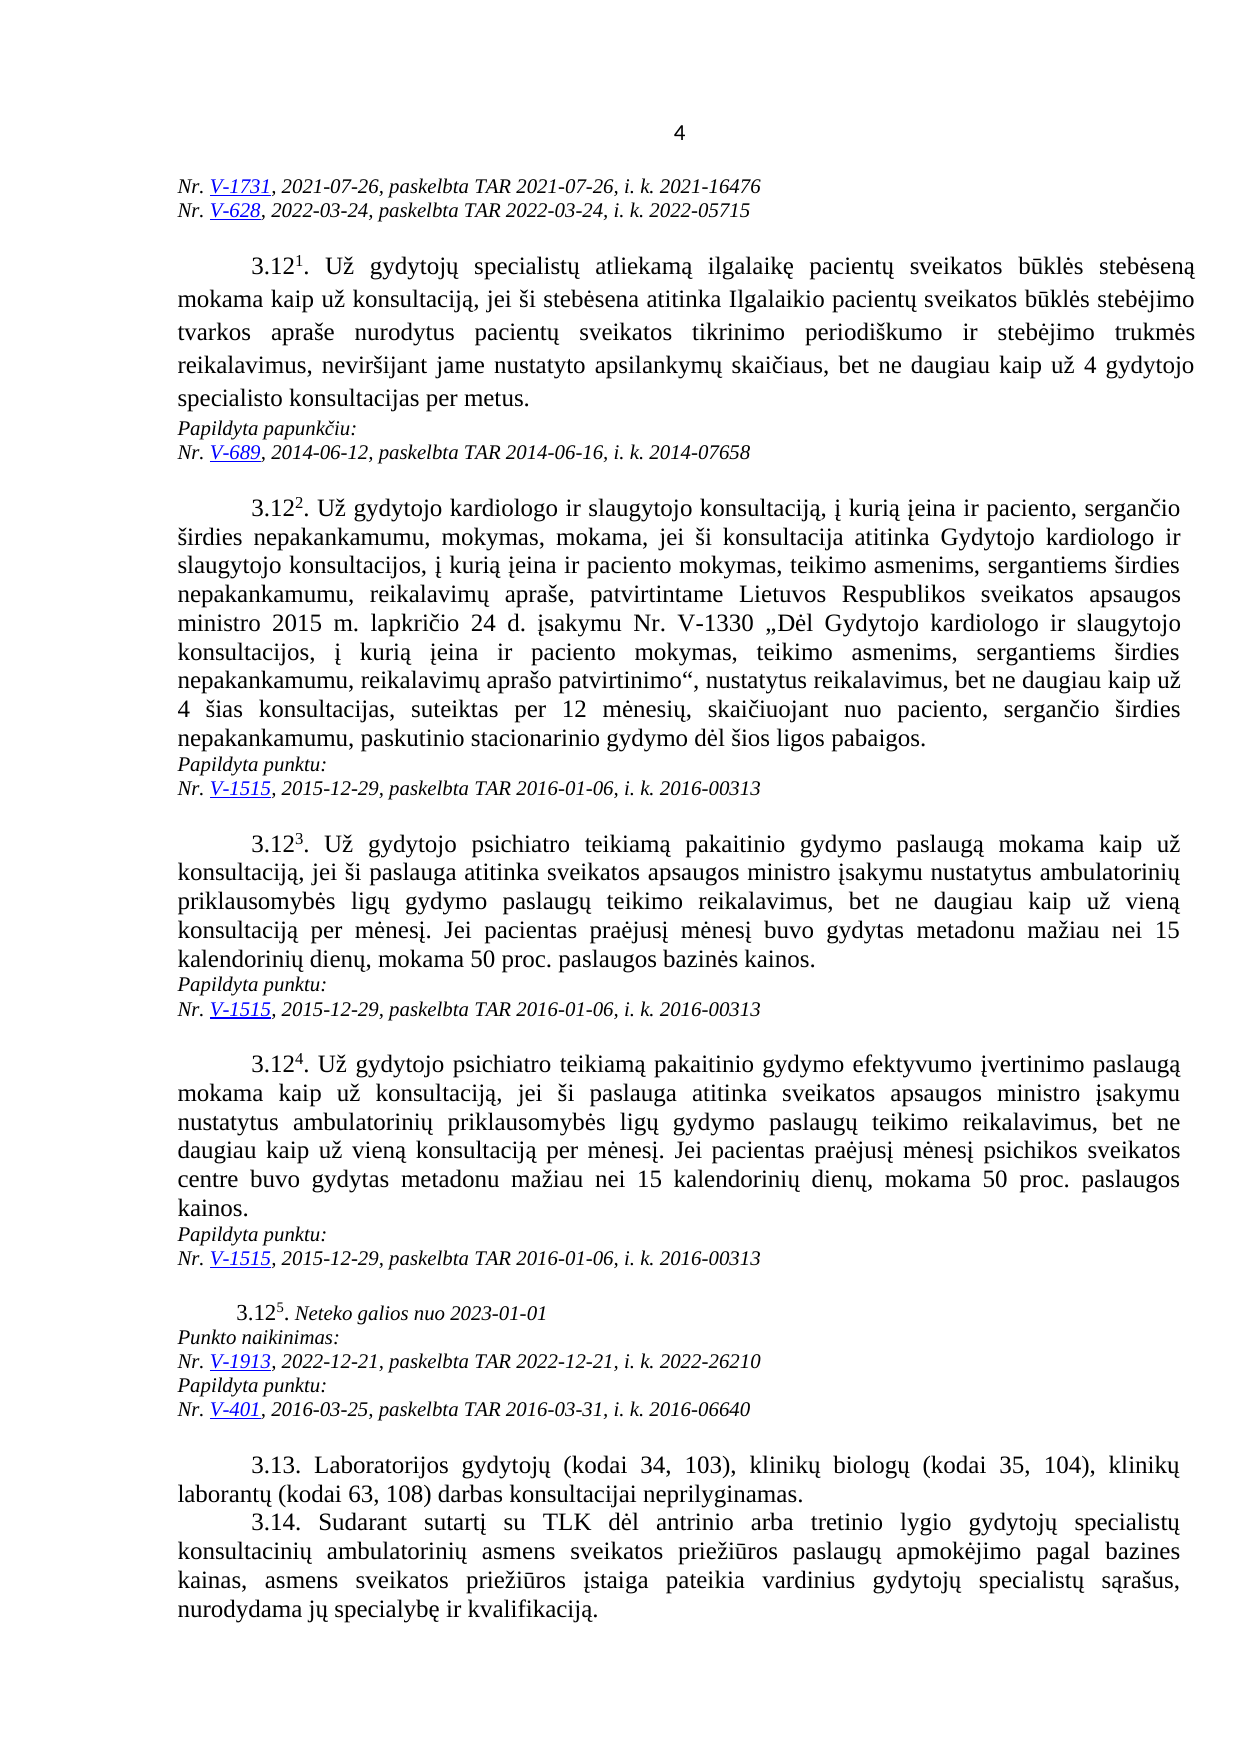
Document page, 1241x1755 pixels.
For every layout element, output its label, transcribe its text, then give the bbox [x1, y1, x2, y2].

text 3.14. Sudarant sutartį su TLK dėl antrinio arba tretinio lygio gydytojų specialistų konsultacinių ambulatorinių asmens sveikatos priežiūros paslaugų apmokėjimo pagal bazines kainas, asmens sveikatos priežiūros įstaiga pateikia vardinius gydytojų specialistų sąrašus, nurodydama jų specialybę ir kvalifikaciją. [177, 1507, 1181, 1622]
text Papildyta punktu: [177, 752, 1181, 776]
text Nr. V-1515, 2015-12-29, paskelbta TAR 2016-01-06, i. k. 2016-00313 [177, 996, 1181, 1021]
text Papildyta papunkčiu: [177, 416, 1181, 440]
text 3.122. Už gydytojo kardiologo ir slaugytojo konsultaciją, į kurią įeina ir paciento, sergančio širdies nepakankamumu, mokymas, mokama, jei ši konsultacija atitinka Gydytojo kardiologo ir slaugytojo konsultacijos, į kurią įeina ir paciento mokymas, teikimo asmenims, sergantiems širdies nepakankamumu, reikalavimų apraše, patvirtintame Lietuvos Respublikos sveikatos apsaugos ministro 2015 m. lapkričio 24 d. įsakymu Nr. V-1330 „Dėl Gydytojo kardiologo ir slaugytojo konsultacijos, į kurią įeina ir paciento mokymas, teikimo asmenims, sergantiems širdies nepakankamumu, reikalavimų aprašo patvirtinimo“, nustatytus reikalavimus, bet ne daugiau kaip už 4 šias konsultacijas, suteiktas per 12 mėnesių, skaičiuojant nuo paciento, sergančio širdies nepakankamumu, paskutinio stacionarinio gydymo dėl šios ligos pabaigos. [177, 493, 1181, 752]
text Nr. V-1913, 2022-12-21, paskelbta TAR 2022-12-21, i. k. 2022-26210 [177, 1349, 1181, 1373]
text Papildyta punktu: [177, 1373, 1181, 1397]
text Nr. V-628, 2022-03-24, paskelbta TAR 2022-03-24, i. k. 2022-05715 [177, 198, 1181, 222]
text Papildyta punktu: [177, 1222, 1181, 1246]
text 3.123. Už gydytojo psichiatro teikiamą pakaitinio gydymo paslaugą mokama kaip už konsultaciją, jei ši paslauga atitinka sveikatos apsaugos ministro įsakymu nustatytus ambulatorinių priklausomybės ligų gydymo paslaugų teikimo reikalavimus, bet ne daugiau kaip už vieną konsultaciją per mėnesį. Jei pacientas praėjusį mėnesį buvo gydytas metadonu mažiau nei 15 kalendorinių dienų, mokama 50 proc. paslaugos bazinės kainos. [177, 829, 1181, 972]
text 3.121. Už gydytojų specialistų atliekamą ilgalaikę pacientų sveikatos būklės stebėseną mokama kaip už konsultaciją, jei ši stebėsena atitinka Ilgalaikio pacientų sveikatos būklės stebėjimo tvarkos apraše nurodytus pacientų sveikatos tikrinimo periodiškumo ir stebėjimo trukmės reikalavimus, neviršijant jame nustatyto apsilankymų skaičiaus, bet ne daugiau kaip už 4 gydytojo specialisto konsultacijas per metus. [177, 251, 1196, 412]
text Papildyta punktu: [177, 972, 1181, 996]
text Nr. V-689, 2014-06-12, paskelbta TAR 2014-06-16, i. k. 2014-07658 [177, 440, 1181, 464]
text 3.124. Už gydytojo psichiatro teikiamą pakaitinio gydymo efektyvumo įvertinimo paslaugą mokama kaip už konsultaciją, jei ši paslauga atitinka sveikatos apsaugos ministro įsakymu nustatytus ambulatorinių priklausomybės ligų gydymo paslaugų teikimo reikalavimus, bet ne daugiau kaip už vieną konsultaciją per mėnesį. Jei pacientas praėjusį mėnesį psichikos sveikatos centre buvo gydytas metadonu mažiau nei 15 kalendorinių dienų, mokama 50 proc. paslaugos kainos. [177, 1049, 1181, 1222]
text Punkto naikinimas: [177, 1325, 1181, 1349]
text Nr. V-1515, 2015-12-29, paskelbta TAR 2016-01-06, i. k. 2016-00313 [177, 776, 1181, 800]
text 3.125. Neteko galios nuo 2023-01-01 [177, 1299, 1181, 1325]
text Nr. V-1515, 2015-12-29, paskelbta TAR 2016-01-06, i. k. 2016-00313 [177, 1246, 1181, 1270]
text Nr. V-401, 2016-03-25, paskelbta TAR 2016-03-31, i. k. 2016-06640 [177, 1397, 1181, 1421]
text Nr. V-1731, 2021-07-26, paskelbta TAR 2021-07-26, i. k. 2021-16476 [177, 174, 1181, 198]
text 3.13. Laboratorijos gydytojų (kodai 34, 103), klinikų biologų (kodai 35, 104), klinikų laborantų (kodai 63, 108) darbas konsultacijai neprilyginamas. [177, 1450, 1181, 1507]
